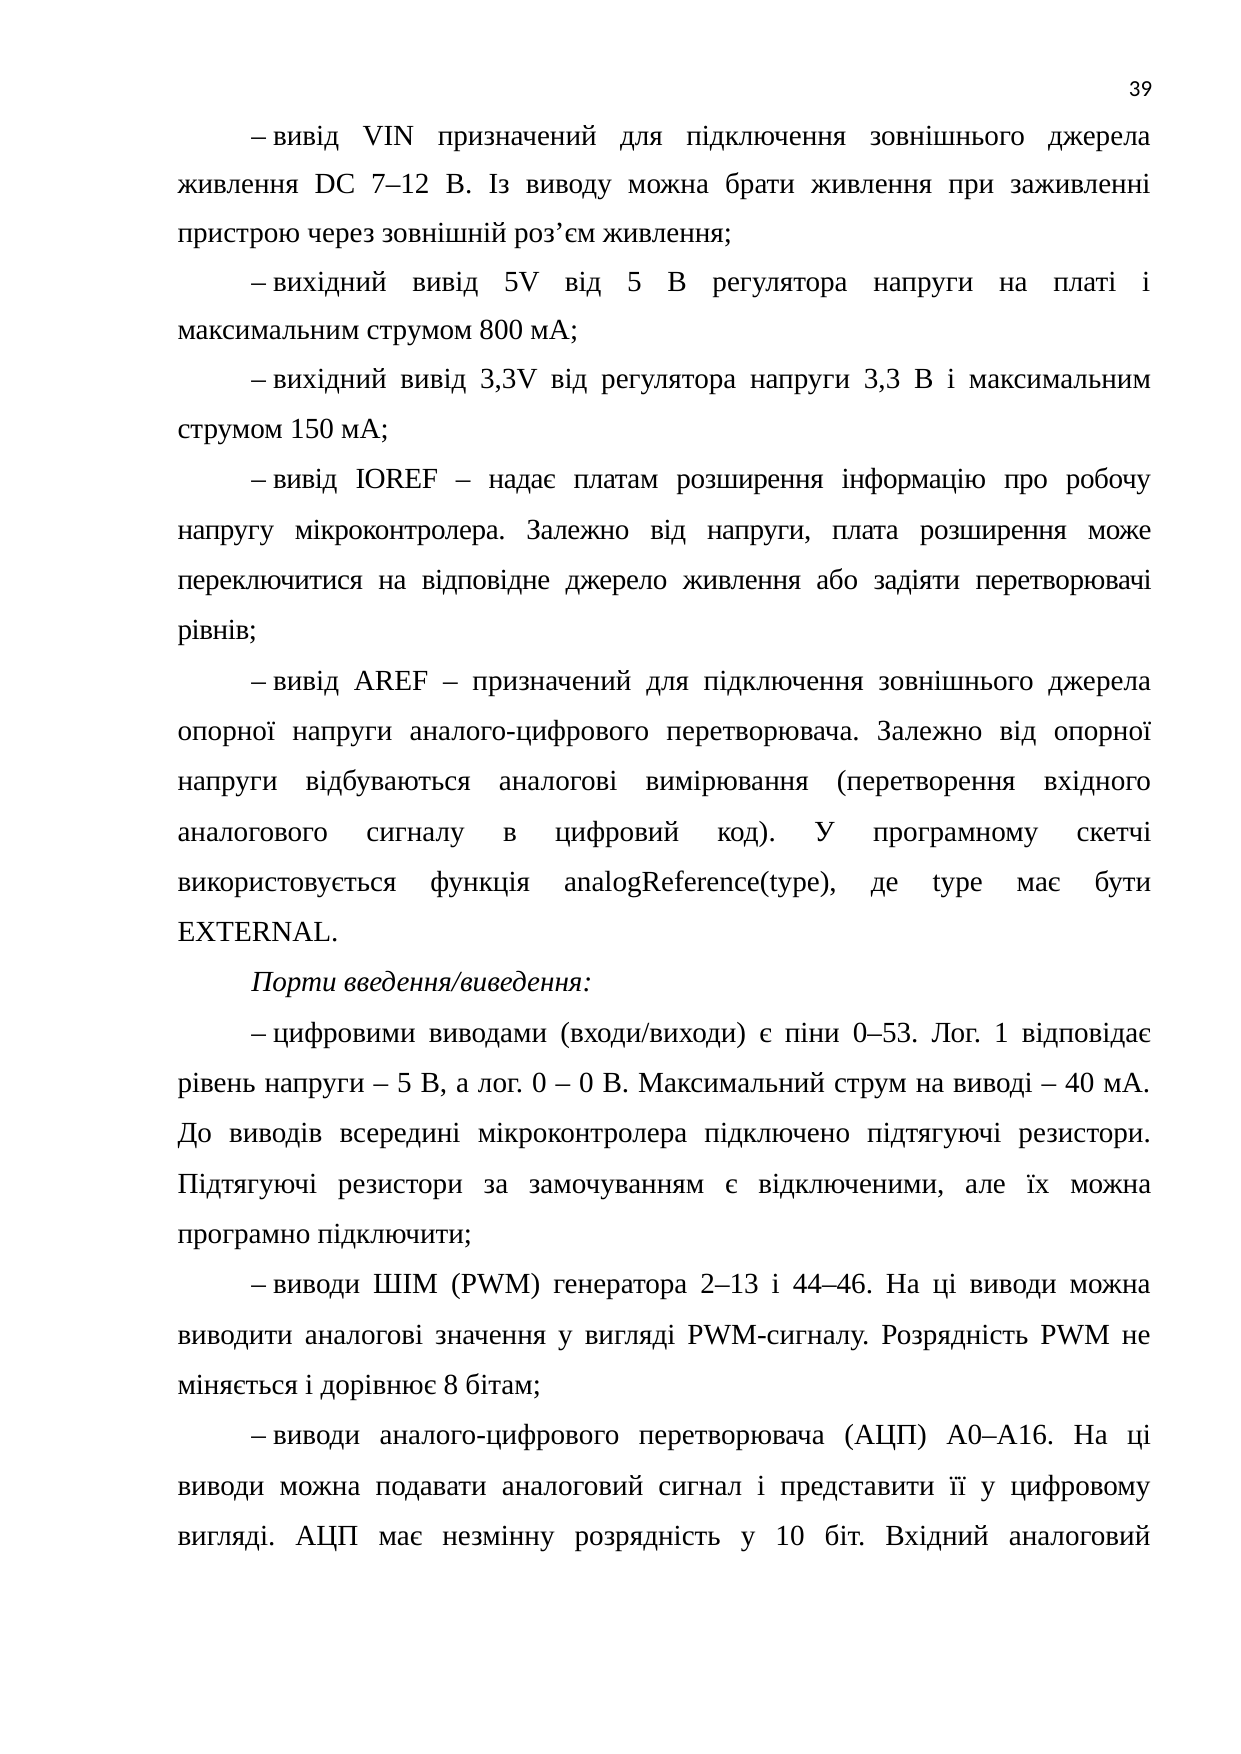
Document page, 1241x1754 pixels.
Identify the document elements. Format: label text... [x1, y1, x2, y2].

text – цифровими виводами (входи/виходи) є піни 0–53. Лог. 1 відповідає рівень напруги – 5 В, а лог. 0 – 0 В. Максимальний струм на виводі – 40 мА. До виводів всередині мікроконтролера підключено підтягуючі резистори. Підтягуючі резистори за замочуванням є відключеними, але їх можна програмно підключити; [177, 1015, 1152, 1250]
text – вихідний вивід 3,3V від регулятора напруги 3,3 В і максимальним струмом 150 мА; [177, 361, 1152, 445]
text – вихідний вивід 5V від 5 В регулятора напруги на платі і максимальним струмом 800 мА; [177, 264, 1152, 346]
text – виводи аналого-цифрового перетворювача (АЦП) A0–A16. На ці виводи можна подавати аналоговий сигнал і представити її у цифровому вигляді. АЦП має незмінну розрядність у 10 біт. Вхідний аналоговий [177, 1417, 1152, 1552]
text – вивід IOREF – надає платам розширення інформацію про робочу напругу мікроконтролера. Залежно від напруги, плата розширення може переключитися на відповідне джерело живлення або задіяти перетворювачі рівнів; [177, 461, 1152, 646]
text Порти введення/виведення: [177, 964, 1152, 998]
text – вивід AREF – призначений для підключення зовнішнього джерела опорної напруги аналого-цифрового перетворювача. Залежно від опорної напруги відбуваються аналогові вимірювання (перетворення вхідного аналогового сигналу в цифровий код). У програмному скетчі використовується функція analogReference(type), де type має бути EXTERNAL. [177, 663, 1152, 948]
text – виводи ШІМ (PWM) генератора 2–13 і 44–46. На ці виводи можна виводити аналогові значення у вигляді PWM-сигналу. Розрядність PWM не міняється і дорівнює 8 бітам; [177, 1266, 1152, 1401]
text – вивід VIN призначений для підключення зовнішнього джерела живлення DC 7–12 В. Із виводу можна брати живлення при заживленні пристрою через зовнішній роз’єм живлення; [177, 118, 1152, 249]
